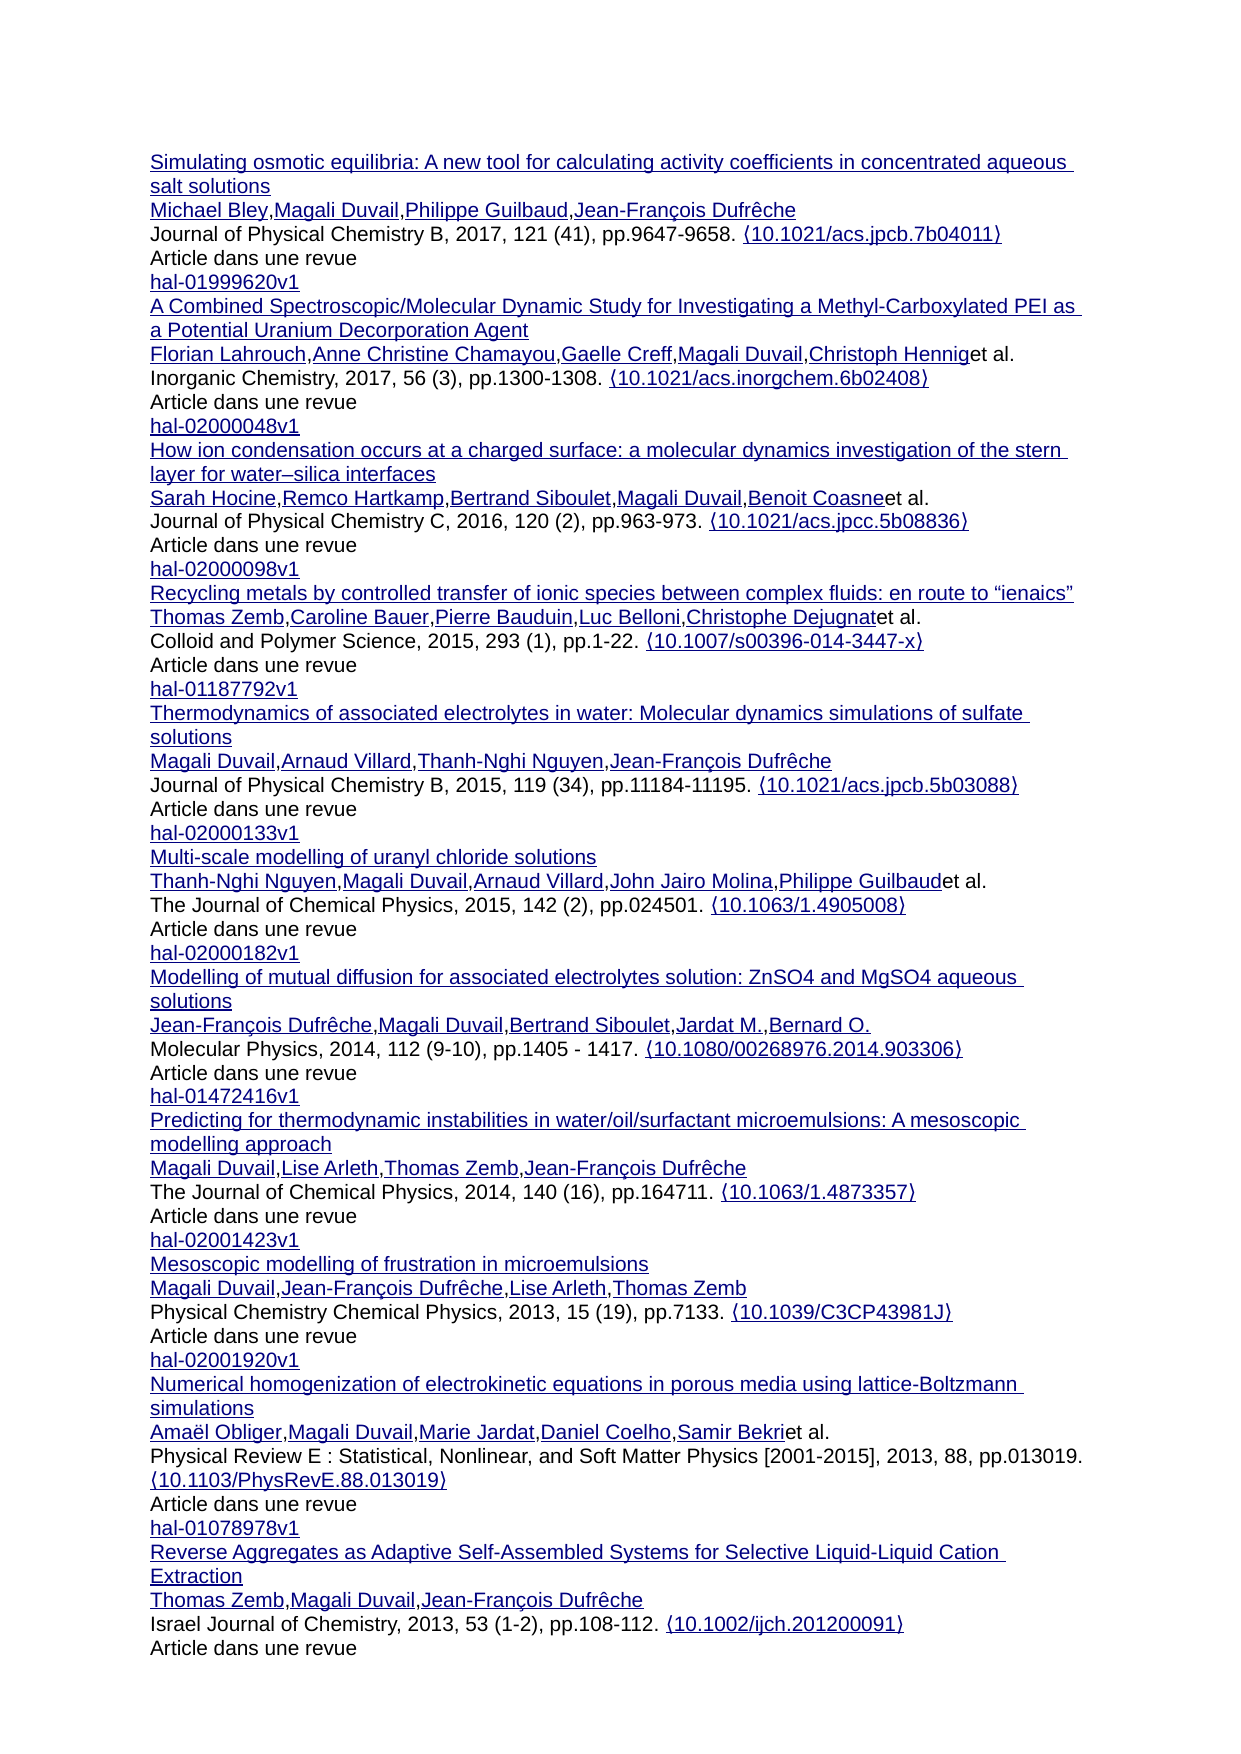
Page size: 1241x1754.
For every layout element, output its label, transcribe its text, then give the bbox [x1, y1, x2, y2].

table_cell Mesoscopic modelling of frustration in microemulsions Magali Duvail,Jean-François Dufrêche,Lise Arleth,Thomas Zemb Physical Chemistry Chemical Physics, 2013, 15 (19), pp.7133. ⟨10.1039/C3CP43981J⟩ Article dans une revue hal-02001920v1 [150, 1252, 1090, 1372]
table_cell Predicting for thermodynamic instabilities in water/oil/surfactant microemulsions: A mesoscopic modelling approach Magali Duvail,Lise Arleth,Thomas Zemb,Jean-François Dufrêche The Journal of Chemical Physics, 2014, 140 (16), pp.164711. ⟨10.1063/1.4873357⟩ Article dans une revue hal-02001423v1 [150, 1108, 1090, 1252]
table_cell How ion condensation occurs at a charged surface: a molecular dynamics investigation of the stern layer for water–silica interfaces Sarah Hocine,Remco Hartkamp,Bertrand Siboulet,Magali Duvail,Benoit Coasneet al. Journal of Physical Chemistry C, 2016, 120 (2), pp.963-973. ⟨10.1021/acs.jpcc.5b08836⟩ Article dans une revue hal-02000098v1 [150, 438, 1090, 581]
table_cell Numerical homogenization of electrokinetic equations in porous media using lattice-Boltzmann simulations Amaël Obliger,Magali Duvail,Marie Jardat,Daniel Coelho,Samir Bekriet al. Physical Review E : Statistical, Nonlinear, and Soft Matter Physics [2001-2015], 2013, 88, pp.013019. ⟨10.1103/PhysRevE.88.013019⟩ Article dans une revue hal-01078978v1 [150, 1372, 1090, 1539]
table_cell Thermodynamics of associated electrolytes in water: Molecular dynamics simulations of sulfate solutions Magali Duvail,Arnaud Villard,Thanh-Nghi Nguyen,Jean-François Dufrêche Journal of Physical Chemistry B, 2015, 119 (34), pp.11184-11195. ⟨10.1021/acs.jpcb.5b03088⟩ Article dans une revue hal-02000133v1 [150, 701, 1090, 845]
table_cell Simulating osmotic equilibria: A new tool for calculating activity coefficients in concentrated aqueous salt solutions Michael Bley,Magali Duvail,Philippe Guilbaud,Jean-François Dufrêche Journal of Physical Chemistry B, 2017, 121 (41), pp.9647-9658. ⟨10.1021/acs.jpcb.7b04011⟩ Article dans une revue hal-01999620v1 [150, 150, 1090, 294]
table_cell Modelling of mutual diffusion for associated electrolytes solution: ZnSO4 and MgSO4 aqueous solutions Jean-François Dufrêche,Magali Duvail,Bertrand Siboulet,Jardat M.,Bernard O. Molecular Physics, 2014, 112 (9-10), pp.1405 - 1417. ⟨10.1080/00268976.2014.903306⟩ Article dans une revue hal-01472416v1 [150, 965, 1090, 1108]
table_cell A Combined Spectroscopic/Molecular Dynamic Study for Investigating a Methyl-Carboxylated PEI as a Potential Uranium Decorporation Agent Florian Lahrouch,Anne Christine Chamayou,Gaelle Creff,Magali Duvail,Christoph Henniget al. Inorganic Chemistry, 2017, 56 (3), pp.1300-1308. ⟨10.1021/acs.inorgchem.6b02408⟩ Article dans une revue hal-02000048v1 [150, 294, 1090, 437]
table_cell Reverse Aggregates as Adaptive Self-Assembled Systems for Selective Liquid-Liquid Cation Extraction Thomas Zemb,Magali Duvail,Jean-François Dufrêche Israel Journal of Chemistry, 2013, 53 (1-2), pp.108-112. ⟨10.1002/ijch.201200091⟩ Article dans une revue [150, 1540, 1090, 1659]
table_cell Recycling metals by controlled transfer of ionic species between complex fluids: en route to “ienaics” Thomas Zemb,Caroline Bauer,Pierre Bauduin,Luc Belloni,Christophe Dejugnatet al. Colloid and Polymer Science, 2015, 293 (1), pp.1-22. ⟨10.1007/s00396-014-3447-x⟩ Article dans une revue hal-01187792v1 [150, 581, 1090, 701]
table_cell Multi-scale modelling of uranyl chloride solutions Thanh-Nghi Nguyen,Magali Duvail,Arnaud Villard,John Jairo Molina,Philippe Guilbaudet al. The Journal of Chemical Physics, 2015, 142 (2), pp.024501. ⟨10.1063/1.4905008⟩ Article dans une revue hal-02000182v1 [150, 845, 1090, 964]
